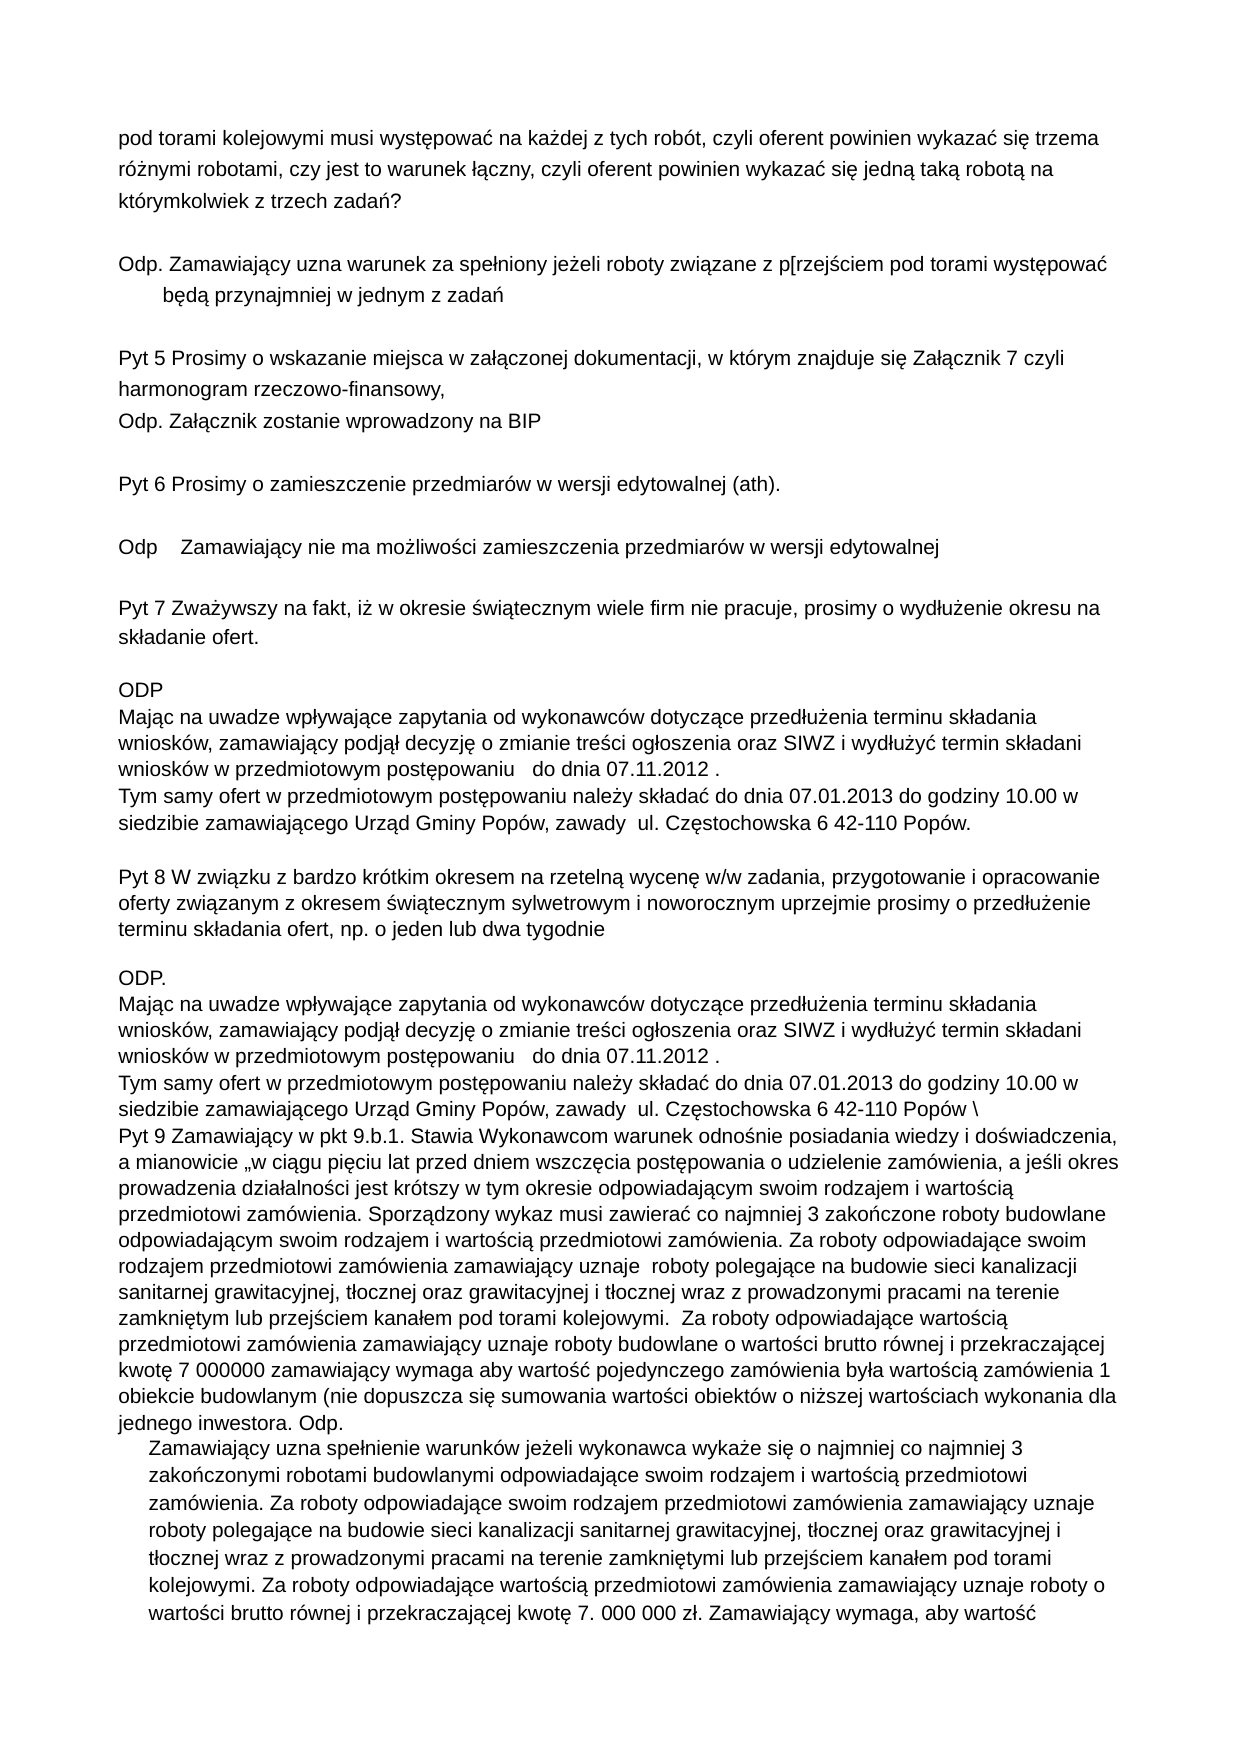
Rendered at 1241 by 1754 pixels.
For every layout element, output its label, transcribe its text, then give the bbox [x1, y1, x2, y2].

list Pyt 6 Prosimy o zamieszczenie przedmiarów w wersji edytowalnej (ath). [118, 464, 1122, 496]
text Mając na uwadze wpływające zapytania od wykonawców dotyczące przedłużenia terminu składania wniosków, zamawiający podjął decyzję o zmianie treści ogłoszenia oraz SIWZ i wydłużyć termin składani wniosków w przedmiotowym postępowaniu do dnia 07.11.2012 . [118, 703, 1122, 781]
list Pyt 7 Zważywszy na fakt, iż w okresie świątecznym wiele firm nie pracuje, prosimy o wydłużenie okresu na składanie ofert. [118, 590, 1109, 649]
list Odp Zamawiający nie ma możliwości zamieszczenia przedmiarów w wersji edytowalnej [118, 527, 1122, 558]
text Odp. Zamawiający uzna warunek za spełniony jeżeli roboty związane z p[rzejściem pod torami występować będą przynajmniej w jednym z zadań [118, 244, 1118, 307]
text Pyt 8 W związku z bardzo krótkim okresem na rzetelną wycenę w/w zadania, przygotowanie i opracowanie oferty związanym z okresem świątecznym sylwetrowym i noworocznym uprzejmie prosimy o przedłużenie terminu składania ofert, np. o jeden lub dwa tygodnie [118, 862, 1122, 941]
text Tym samy ofert w przedmiotowym postępowaniu należy składać do dnia 07.01.2013 do godziny 10.00 w siedzibie zamawiającego Urząd Gminy Popów, zawady ul. Częstochowska 6 42-110 Popów \ [118, 1069, 1122, 1121]
list Zamawiający uzna spełnienie warunków jeżeli wykonawca wykaże się o najmniej co najmniej 3 zakończonymi robotami budowlanymi odpowiadające swoim rodzajem i wartością przedmiotowi zamówienia. Za roboty odpowiadające swoim rodzajem przedmiotowi zamówienia zamawiający uznaje roboty polegające na budowie sieci kanalizacji sanitarnej grawitacyjnej, tłocznej oraz grawitacyjnej i tłocznej wraz z prowadzonymi pracami na terenie zamkniętymi lub przejściem kanałem pod torami kolejowymi. Za roboty odpowiadające wartością przedmiotowi zamówienia zamawiający uznaje roboty o wartości brutto równej i przekraczającej kwotę 7. 000 000 zł. Zamawiający wymaga, aby wartość [111, 1435, 1122, 1624]
text Odp. Załącznik zostanie wprowadzony na BIP [118, 401, 1116, 433]
text Mając na uwadze wpływające zapytania od wykonawców dotyczące przedłużenia terminu składania wniosków, zamawiający podjął decyzję o zmianie treści ogłoszenia oraz SIWZ i wydłużyć termin składani wniosków w przedmiotowym postępowaniu do dnia 07.11.2012 . [118, 989, 1122, 1068]
list Pyt 5 Prosimy o wskazanie miejsca w załączonej dokumentacji, w którym znajduje się Załącznik 7 czyli harmonogram rzeczowo-finansowy, [118, 338, 1116, 401]
text ODP. [118, 966, 1122, 989]
text ODP [118, 676, 1122, 702]
text Pyt 9 Zamawiający w pkt 9.b.1. Stawia Wykonawcom warunek odnośnie posiadania wiedzy i doświadczenia, a mianowicie „w ciągu pięciu lat przed dniem wszczęcia postępowania o udzielenie zamówienia, a jeśli okres prowadzenia działalności jest krótszy w tym okresie odpowiadającym swoim rodzajem i wartością przedmiotowi zamówienia. Sporządzony wykaz musi zawierać co najmniej 3 zakończone roboty budowlane odpowiadającym swoim rodzajem i wartością przedmiotowi zamówienia. Za roboty odpowiadające swoim rodzajem przedmiotowi zamówienia zamawiający uznaje roboty polegające na budowie sieci kanalizacji sanitarnej grawitacyjnej, tłocznej oraz grawitacyjnej i tłocznej wraz z prowadzonymi pracami na terenie zamkniętym lub przejściem kanałem pod torami kolejowymi. Za roboty odpowiadające wartością przedmiotowi zamówienia zamawiający uznaje roboty budowlane o wartości brutto równej i przekraczającej kwotę 7 000000 zamawiający wymaga aby wartość pojedynczego zamówienia była wartością zamówienia 1 obiekcie budowlanym (nie dopuszcza się sumowania wartości obiektów o niższej wartościach wykonania dla jednego inwestora. Odp. [118, 1122, 1122, 1434]
text Tym samy ofert w przedmiotowym postępowaniu należy składać do dnia 07.01.2013 do godziny 10.00 w siedzibie zamawiającego Urząd Gminy Popów, zawady ul. Częstochowska 6 42-110 Popów. [118, 782, 1122, 834]
list pod torami kolejowymi musi występować na każdej z tych robót, czyli oferent powinien wykazać się trzema różnymi robotami, czy jest to warunek łączny, czyli oferent powinien wykazać się jedną taką robotą na którymkolwiek z trzech zadań? [118, 118, 1118, 212]
